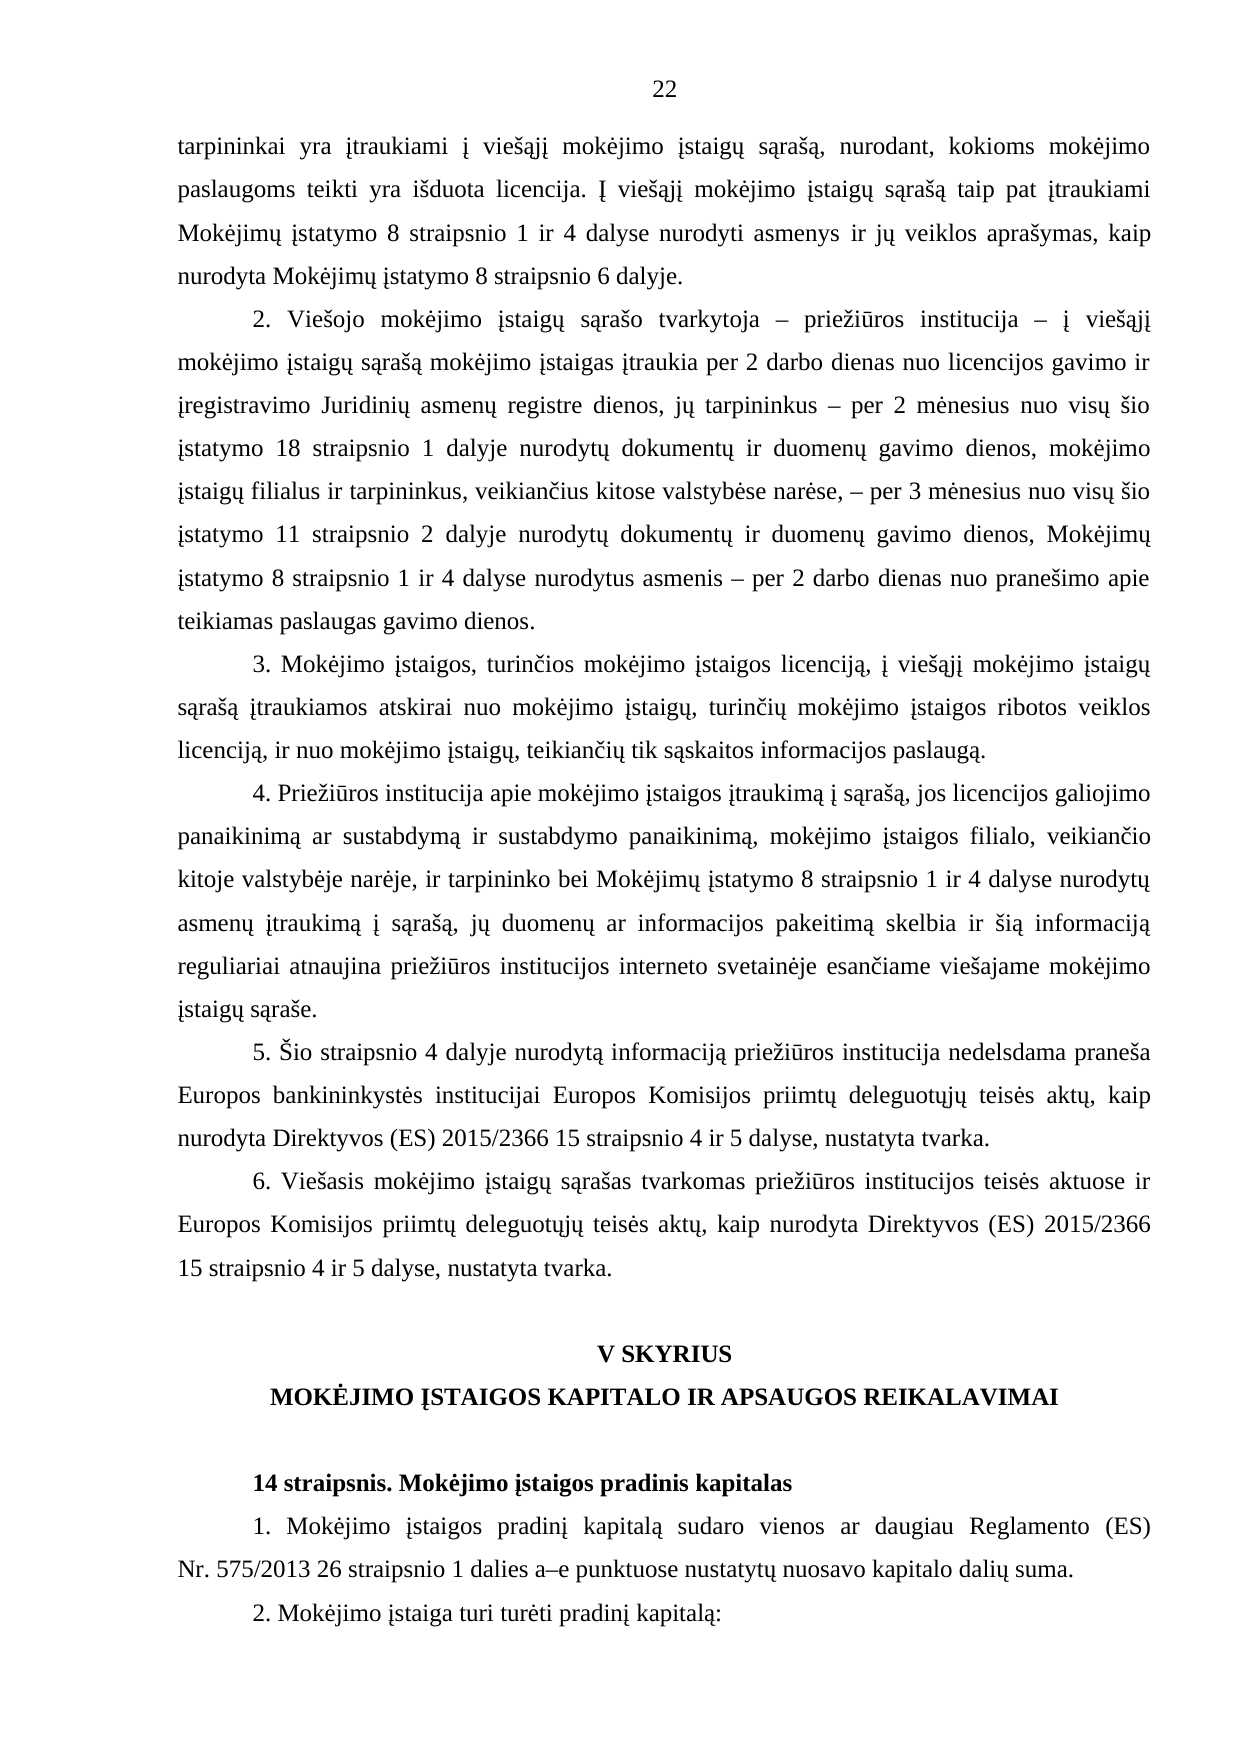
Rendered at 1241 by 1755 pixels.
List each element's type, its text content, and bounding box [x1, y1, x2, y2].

text 14 straipsnis. Mokėjimo įstaigos pradinis kapitalas [177, 1468, 1152, 1497]
text 5. Šio straipsnio 4 dalyje nurodytą informaciją priežiūros institucija nedelsdama praneša Europos bankininkystės institucijai Europos Komisijos priimtų deleguotųjų teisės aktų, kaip nurodyta Direktyvos (ES) 2015/2366 15 straipsnio 4 ir 5 dalyse, nustatyta tvarka. [177, 1037, 1152, 1152]
text 2. Viešojo mokėjimo įstaigų sąrašo tvarkytoja – priežiūros institucija – į viešąjį mokėjimo įstaigų sąrašą mokėjimo įstaigas įtraukia per 2 darbo dienas nuo licencijos gavimo ir įregistravimo Juridinių asmenų registre dienos, jų tarpininkus – per 2 mėnesius nuo visų šio įstatymo 18 straipsnio 1 dalyje nurodytų dokumentų ir duomenų gavimo dienos, mokėjimo įstaigų filialus ir tarpininkus, veikiančius kitose valstybėse narėse, – per 3 mėnesius nuo visų šio įstatymo 11 straipsnio 2 dalyje nurodytų dokumentų ir duomenų gavimo dienos, Mokėjimų įstatymo 8 straipsnio 1 ir 4 dalyse nurodytus asmenis – per 2 darbo dienas nuo pranešimo apie teikiamas paslaugas gavimo dienos. [177, 304, 1152, 634]
text 1. Mokėjimo įstaigos pradinį kapitalą sudaro vienos ar daugiau Reglamento (ES) Nr. 575/2013 26 straipsnio 1 dalies a–e punktuose nustatytų nuosavo kapitalo dalių suma. [177, 1511, 1152, 1583]
text 3. Mokėjimo įstaigos, turinčios mokėjimo įstaigos licenciją, į viešąjį mokėjimo įstaigų sąrašą įtraukiamos atskirai nuo mokėjimo įstaigų, turinčių mokėjimo įstaigos ribotos veiklos licenciją, ir nuo mokėjimo įstaigų, teikiančių tik sąskaitos informacijos paslaugą. [177, 649, 1152, 764]
text 2. Mokėjimo įstaiga turi turėti pradinį kapitalą: [177, 1598, 1152, 1626]
text tarpininkai yra įtraukiami į viešąjį mokėjimo įstaigų sąrašą, nurodant, kokioms mokėjimo paslaugoms teikti yra išduota licencija. Į viešąjį mokėjimo įstaigų sąrašą taip pat įtraukiami Mokėjimų įstatymo 8 straipsnio 1 ir 4 dalyse nurodyti asmenys ir jų veiklos aprašymas, kaip nurodyta Mokėjimų įstatymo 8 straipsnio 6 dalyje. [177, 131, 1152, 289]
text MOKĖJIMO ĮSTAIGOS KAPITALO IR APSAUGOS REIKALAVIMAI [177, 1382, 1152, 1411]
text 6. Viešasis mokėjimo įstaigų sąrašas tvarkomas priežiūros institucijos teisės aktuose ir Europos Komisijos priimtų deleguotųjų teisės aktų, kaip nurodyta Direktyvos (ES) 2015/2366 15 straipsnio 4 ir 5 dalyse, nustatyta tvarka. [177, 1166, 1152, 1281]
text V SKYRIUS [177, 1339, 1152, 1368]
text 4. Priežiūros institucija apie mokėjimo įstaigos įtraukimą į sąrašą, jos licencijos galiojimo panaikinimą ar sustabdymą ir sustabdymo panaikinimą, mokėjimo įstaigos filialo, veikiančio kitoje valstybėje narėje, ir tarpininko bei Mokėjimų įstatymo 8 straipsnio 1 ir 4 dalyse nurodytų asmenų įtraukimą į sąrašą, jų duomenų ar informacijos pakeitimą skelbia ir šią informaciją reguliariai atnaujina priežiūros institucijos interneto svetainėje esančiame viešajame mokėjimo įstaigų sąraše. [177, 778, 1152, 1023]
